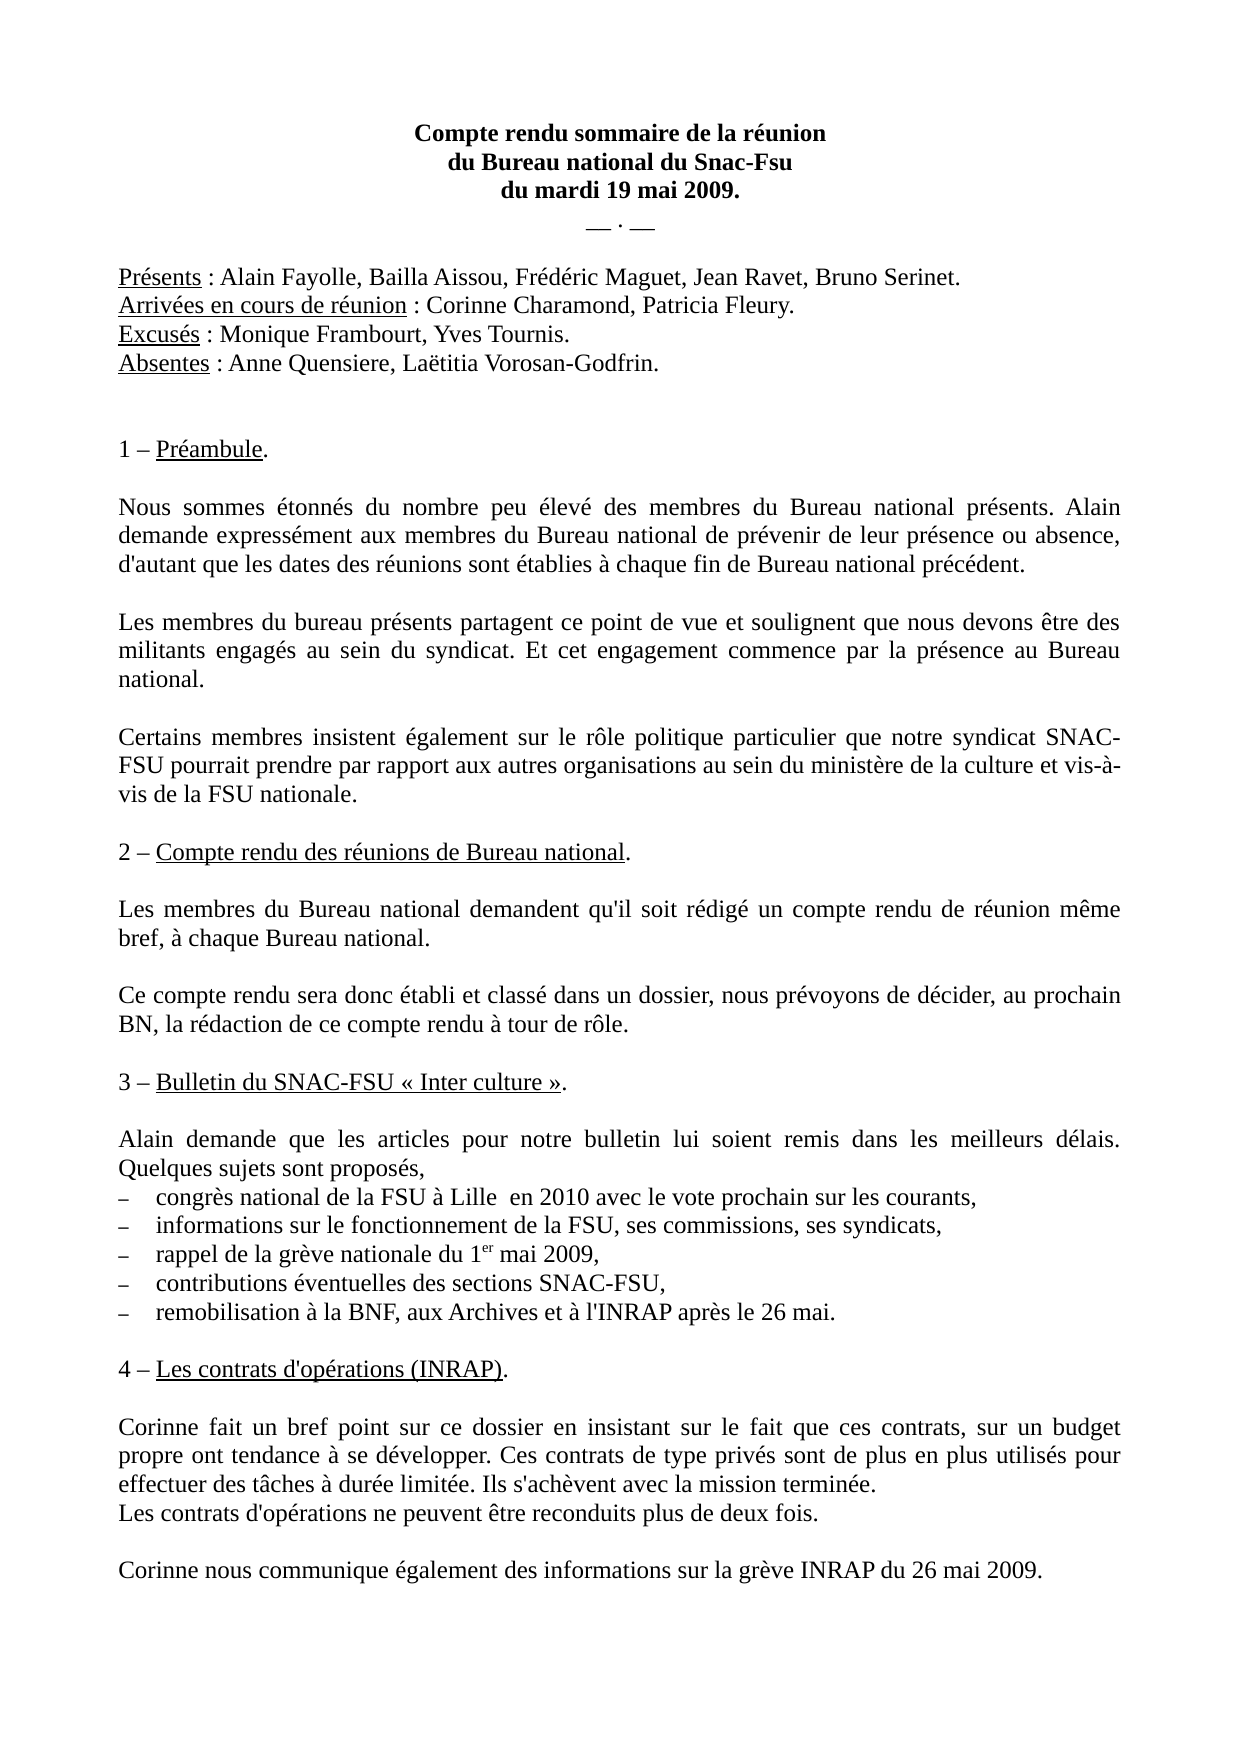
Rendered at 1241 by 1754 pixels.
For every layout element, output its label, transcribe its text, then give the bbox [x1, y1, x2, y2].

text Présents : Alain Fayolle, Bailla Aissou, Frédéric Maguet, Jean Ravet, Bruno Serinet. [118, 262, 1122, 291]
text du mardi 19 mai 2009. [118, 176, 1122, 204]
text Excusés : Monique Frambourt, Yves Tournis. [118, 319, 1122, 348]
list rappel de la grève nationale du 1er mai 2009, [118, 1239, 1122, 1268]
text Certains membres insistent également sur le rôle politique particulier que notre syndicat SNAC-FSU pourrait prendre par rapport aux autres organisations au sein du ministère de la culture et vis-à-vis de la FSU nationale. [118, 722, 1122, 808]
text __ . __ [118, 204, 1122, 233]
list remobilisation à la BNF, aux Archives et à l'INRAP après le 26 mai. [118, 1297, 1122, 1326]
text Compte rendu sommaire de la réunion [118, 118, 1122, 147]
text Ce compte rendu sera donc établi et classé dans un dossier, nous prévoyons de décider, au prochain BN, la rédaction de ce compte rendu à tour de rôle. [118, 981, 1122, 1038]
text 4 – Les contrats d'opérations (INRAP). [118, 1354, 1122, 1383]
text 2 – Compte rendu des réunions de Bureau national. [118, 837, 1122, 866]
text 1 – Préambule. [118, 434, 1122, 463]
text 3 – Bulletin du SNAC-FSU « Inter culture ». [118, 1067, 1122, 1096]
text du Bureau national du Snac-Fsu [118, 147, 1122, 176]
text Les membres du Bureau national demandent qu'il soit rédigé un compte rendu de réunion même bref, à chaque Bureau national. [118, 894, 1122, 952]
text Absentes : Anne Quensiere, Laëtitia Vorosan-Godfrin. [118, 348, 1122, 377]
text Nous sommes étonnés du nombre peu élevé des membres du Bureau national présents. Alain demande expressément aux membres du Bureau national de prévenir de leur présence ou absence, d'autant que les dates des réunions sont établies à chaque fin de Bureau national précédent. [118, 492, 1122, 578]
text Les membres du bureau présents partagent ce point de vue et soulignent que nous devons être des militants engagés au sein du syndicat. Et cet engagement commence par la présence au Bureau national. [118, 607, 1122, 693]
text Corinne fait un bref point sur ce dossier en insistant sur le fait que ces contrats, sur un budget propre ont tendance à se développer. Ces contrats de type privés sont de plus en plus utilisés pour effectuer des tâches à durée limitée. Ils s'achèvent avec la mission terminée. [118, 1412, 1122, 1498]
text Arrivées en cours de réunion : Corinne Charamond, Patricia Fleury. [118, 291, 1122, 319]
text Alain demande que les articles pour notre bulletin lui soient remis dans les meilleurs délais. Quelques sujets sont proposés, [118, 1124, 1122, 1182]
text Corinne nous communique également des informations sur la grève INRAP du 26 mai 2009. [118, 1556, 1122, 1584]
list contributions éventuelles des sections SNAC-FSU, [118, 1268, 1122, 1297]
list informations sur le fonctionnement de la FSU, ses commissions, ses syndicats, [118, 1211, 1122, 1239]
text Les contrats d'opérations ne peuvent être reconduits plus de deux fois. [118, 1498, 1122, 1527]
list congrès national de la FSU à Lille en 2010 avec le vote prochain sur les courants, [118, 1182, 1122, 1211]
